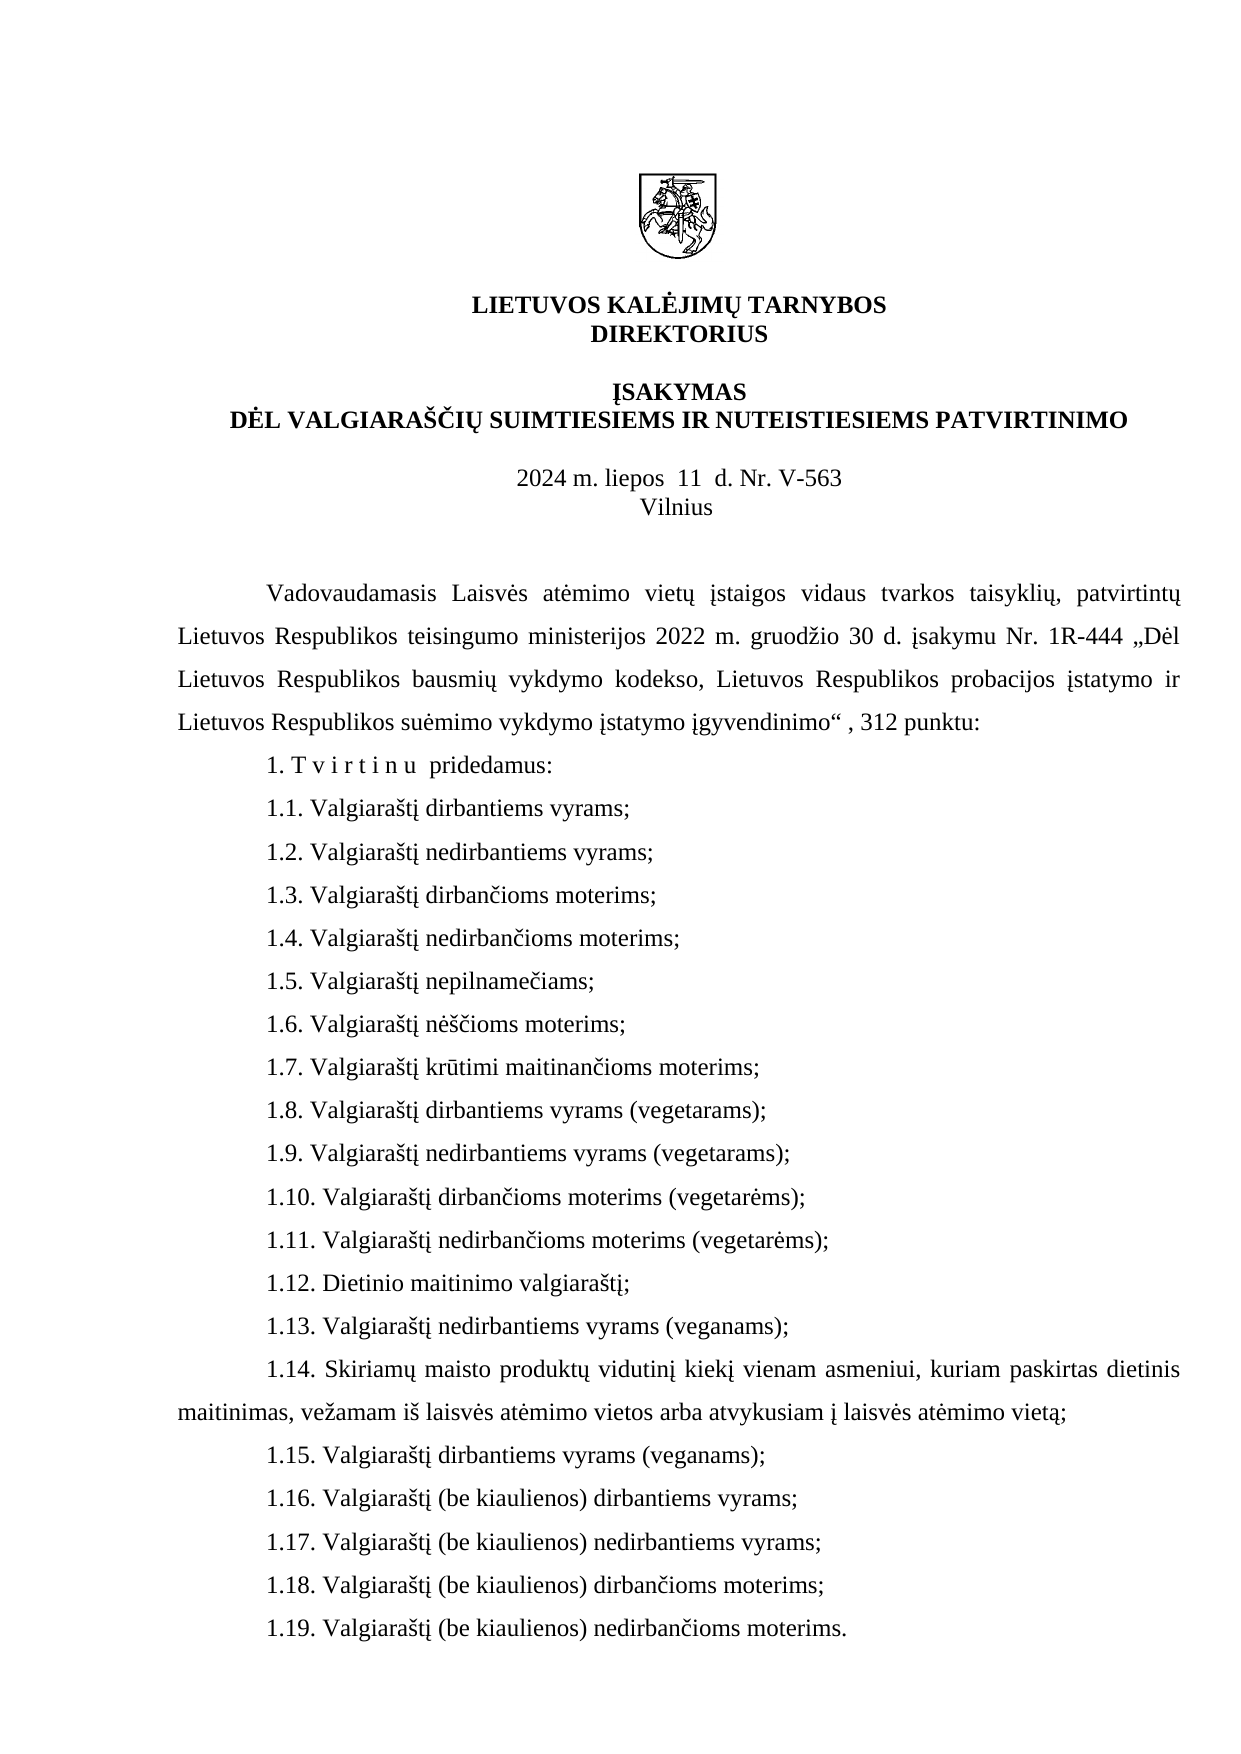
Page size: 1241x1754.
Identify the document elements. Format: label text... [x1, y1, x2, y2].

text 1.2. Valgiaraštį nedirbantiems vyrams; [177, 837, 1181, 865]
text 1.10. Valgiaraštį dirbančioms moterims (vegetarėms); [177, 1182, 1181, 1210]
text 1.6. Valgiaraštį nėščioms moterims; [177, 1009, 1181, 1038]
text 1.17. Valgiaraštį (be kiaulienos) nedirbantiems vyrams; [177, 1527, 1181, 1555]
text DĖL VALGIARAŠČIŲ SUIMTIESIEMS IR NUTEISTIESIEMS PATVIRTINIMO [177, 405, 1181, 434]
text ĮSAKYMAS [177, 377, 1181, 405]
text DIREKTORIUS [177, 319, 1181, 348]
text 1.4. Valgiaraštį nedirbančioms moterims; [177, 923, 1181, 952]
text 1.8. Valgiaraštį dirbantiems vyrams (vegetarams); [177, 1095, 1181, 1124]
text 1.1. Valgiaraštį dirbantiems vyrams; [177, 793, 1181, 822]
text 1.5. Valgiaraštį nepilnamečiams; [177, 966, 1181, 995]
text 1.12. Dietinio maitinimo valgiaraštį; [177, 1268, 1181, 1297]
text 1.3. Valgiaraštį dirbančioms moterims; [177, 880, 1181, 908]
text Vadovaudamasis Laisvės atėmimo vietų įstaigos vidaus tvarkos taisyklių, patvirtintų Lietuvos Respublikos teisingumo ministerijos 2022 m. gruodžio 30 d. įsakymu Nr. 1R-444 „Dėl Lietuvos Respublikos bausmių vykdymo kodekso, Lietuvos Respublikos probacijos įstatymo ir Lietuvos Respublikos suėmimo vykdymo įstatymo įgyvendinimo“ , 312 punktu: [177, 578, 1181, 736]
text 1. Tvirtinu pridedamus: [177, 750, 1181, 779]
text 1.19. Valgiaraštį (be kiaulienos) nedirbančioms moterims. [177, 1613, 1181, 1642]
text 1.16. Valgiaraštį (be kiaulienos) dirbantiems vyrams; [177, 1483, 1181, 1512]
text 1.18. Valgiaraštį (be kiaulienos) dirbančioms moterims; [177, 1570, 1181, 1598]
text 1.7. Valgiaraštį krūtimi maitinančioms moterims; [177, 1052, 1181, 1081]
text 1.13. Valgiaraštį nedirbantiems vyrams (veganams); [177, 1311, 1181, 1340]
subtitle LIETUVOS KALĖJIMŲ TARNYBOS [177, 290, 1181, 319]
text Vilnius [177, 492, 1181, 520]
text 1.15. Valgiaraštį dirbantiems vyrams (veganams); [177, 1440, 1181, 1469]
text 2024 m. liepos 11 d. Nr. V-563 [177, 463, 1181, 492]
text 1.11. Valgiaraštį nedirbančioms moterims (vegetarėms); [177, 1225, 1181, 1253]
text 1.14. Skiriamų maisto produktų vidutinį kiekį vienam asmeniui, kuriam paskirtas dietinis maitinimas, vežamam iš laisvės atėmimo vietos arba atvykusiam į laisvės atėmimo vietą; [177, 1354, 1181, 1426]
text 1.9. Valgiaraštį nedirbantiems vyrams (vegetarams); [177, 1138, 1181, 1167]
